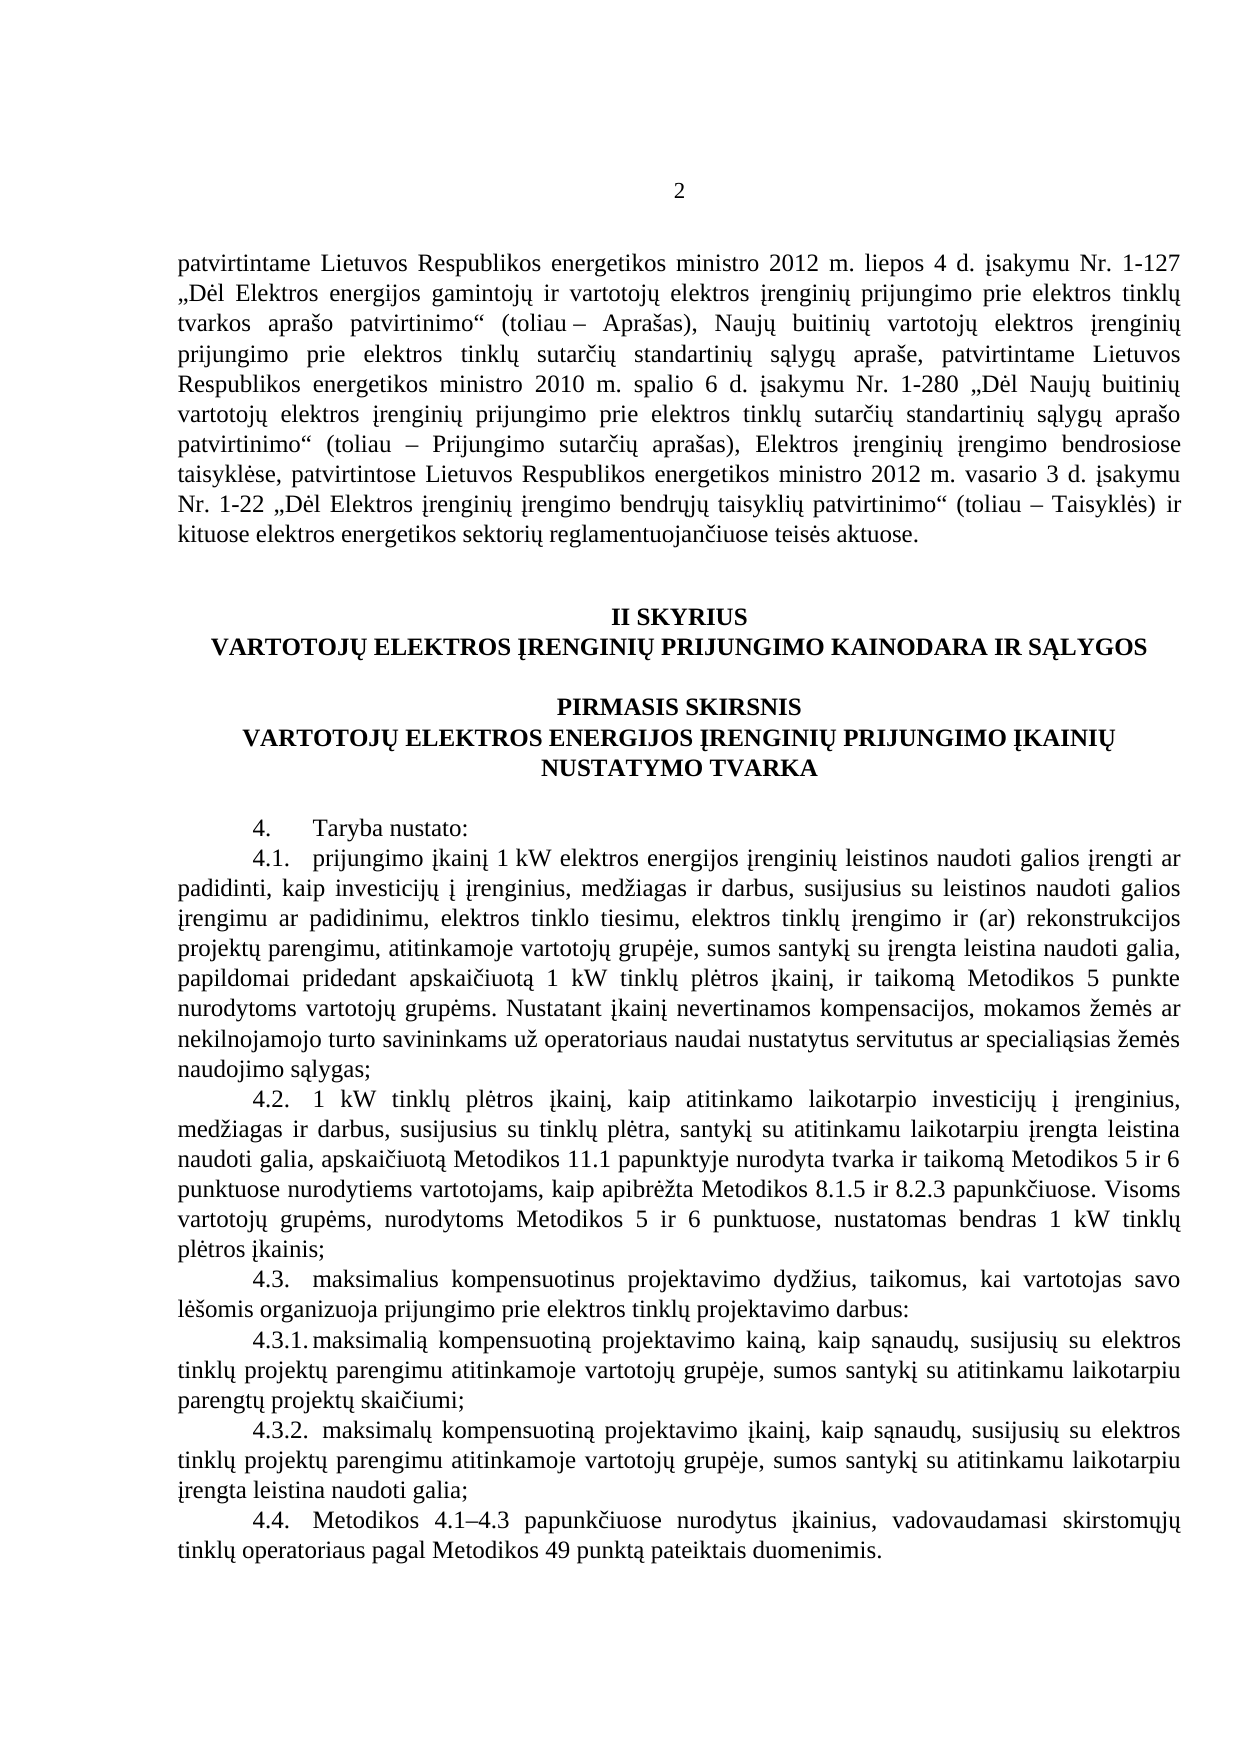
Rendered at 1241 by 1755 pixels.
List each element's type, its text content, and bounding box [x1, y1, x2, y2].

text 4.4. Metodikos 4.1–4.3 papunkčiuose nurodytus įkainius, vadovaudamasi skirstomųjų tinklų operatoriaus pagal Metodikos 49 punktą pateiktais duomenimis. [177, 1505, 1181, 1564]
text 4.3.2. maksimalų kompensuotiną projektavimo įkainį, kaip sąnaudų, susijusių su elektros tinklų projektų parengimu atitinkamoje vartotojų grupėje, sumos santykį su atitinkamu laikotarpiu įrengta leistina naudoti galia; [177, 1415, 1181, 1504]
text II SKYRIUS [177, 602, 1181, 631]
text 4.2. 1 kW tinklų plėtros įkainį, kaip atitinkamo laikotarpio investicijų į įrenginius, medžiagas ir darbus, susijusius su tinklų plėtra, santykį su atitinkamu laikotarpiu įrengta leistina naudoti galia, apskaičiuotą Metodikos 11.1 papunktyje nurodyta tvarka ir taikomą Metodikos 5 ir 6 punktuose nurodytiems vartotojams, kaip apibrėžta Metodikos 8.1.5 ir 8.2.3 papunkčiuose. Visoms vartotojų grupėms, nurodytoms Metodikos 5 ir 6 punktuose, nustatomas bendras 1 kW tinklų plėtros įkainis; [177, 1084, 1181, 1263]
text 4.3. maksimalius kompensuotinus projektavimo dydžius, taikomus, kai vartotojas savo lėšomis organizuoja prijungimo prie elektros tinklų projektavimo darbus: [177, 1264, 1181, 1323]
text patvirtintame Lietuvos Respublikos energetikos ministro 2012 m. liepos 4 d. įsakymu Nr. 1-127 „Dėl Elektros energijos gamintojų ir vartotojų elektros įrenginių prijungimo prie elektros tinklų tvarkos aprašo patvirtinimo“ (toliau – Aprašas), Naujų buitinių vartotojų elektros įrenginių prijungimo prie elektros tinklų sutarčių standartinių sąlygų apraše, patvirtintame Lietuvos Respublikos energetikos ministro 2010 m. spalio 6 d. įsakymu Nr. 1-280 „Dėl Naujų buitinių vartotojų elektros įrenginių prijungimo prie elektros tinklų sutarčių standartinių sąlygų aprašo patvirtinimo“ (toliau – Prijungimo sutarčių aprašas), Elektros įrenginių įrengimo bendrosiose taisyklėse, patvirtintose Lietuvos Respublikos energetikos ministro 2012 m. vasario 3 d. įsakymu Nr. 1-22 „Dėl Elektros įrenginių įrengimo bendrųjų taisyklių patvirtinimo“ (toliau – Taisyklės) ir kituose elektros energetikos sektorių reglamentuojančiuose teisės aktuose. [177, 248, 1181, 548]
text Vartotojų elektros įrenginių prijungimo kainodara ir sąlygos [177, 632, 1181, 661]
text 4.3.1. maksimalią kompensuotiną projektavimo kainą, kaip sąnaudų, susijusių su elektros tinklų projektų parengimu atitinkamoje vartotojų grupėje, sumos santykį su atitinkamu laikotarpiu parengtų projektų skaičiumi; [177, 1325, 1181, 1414]
text PIRMASIS SKIRSNIS [177, 692, 1181, 721]
text 4.1. prijungimo įkainį 1 kW elektros energijos įrenginių leistinos naudoti galios įrengti ar padidinti, kaip investicijų į įrenginius, medžiagas ir darbus, susijusius su leistinos naudoti galios įrengimu ar padidinimu, elektros tinklo tiesimu, elektros tinklų įrengimo ir (ar) rekonstrukcijos projektų parengimu, atitinkamoje vartotojų grupėje, sumos santykį su įrengta leistina naudoti galia, papildomai pridedant apskaičiuotą 1 kW tinklų plėtros įkainį, ir taikomą Metodikos 5 punkte nurodytoms vartotojų grupėms. Nustatant įkainį nevertinamos kompensacijos, mokamos žemės ar nekilnojamojo turto savininkams už operatoriaus naudai nustatytus servitutus ar specialiąsias žemės naudojimo sąlygas; [177, 843, 1181, 1082]
text VARTOTOJŲ ELEKTROS ENERGIJOS ĮRENGINIŲ PRIJUNGIMO ĮKAINIŲ NUSTATYMO TVARKA [177, 723, 1181, 781]
text 4. Taryba nustato: [177, 813, 1181, 842]
